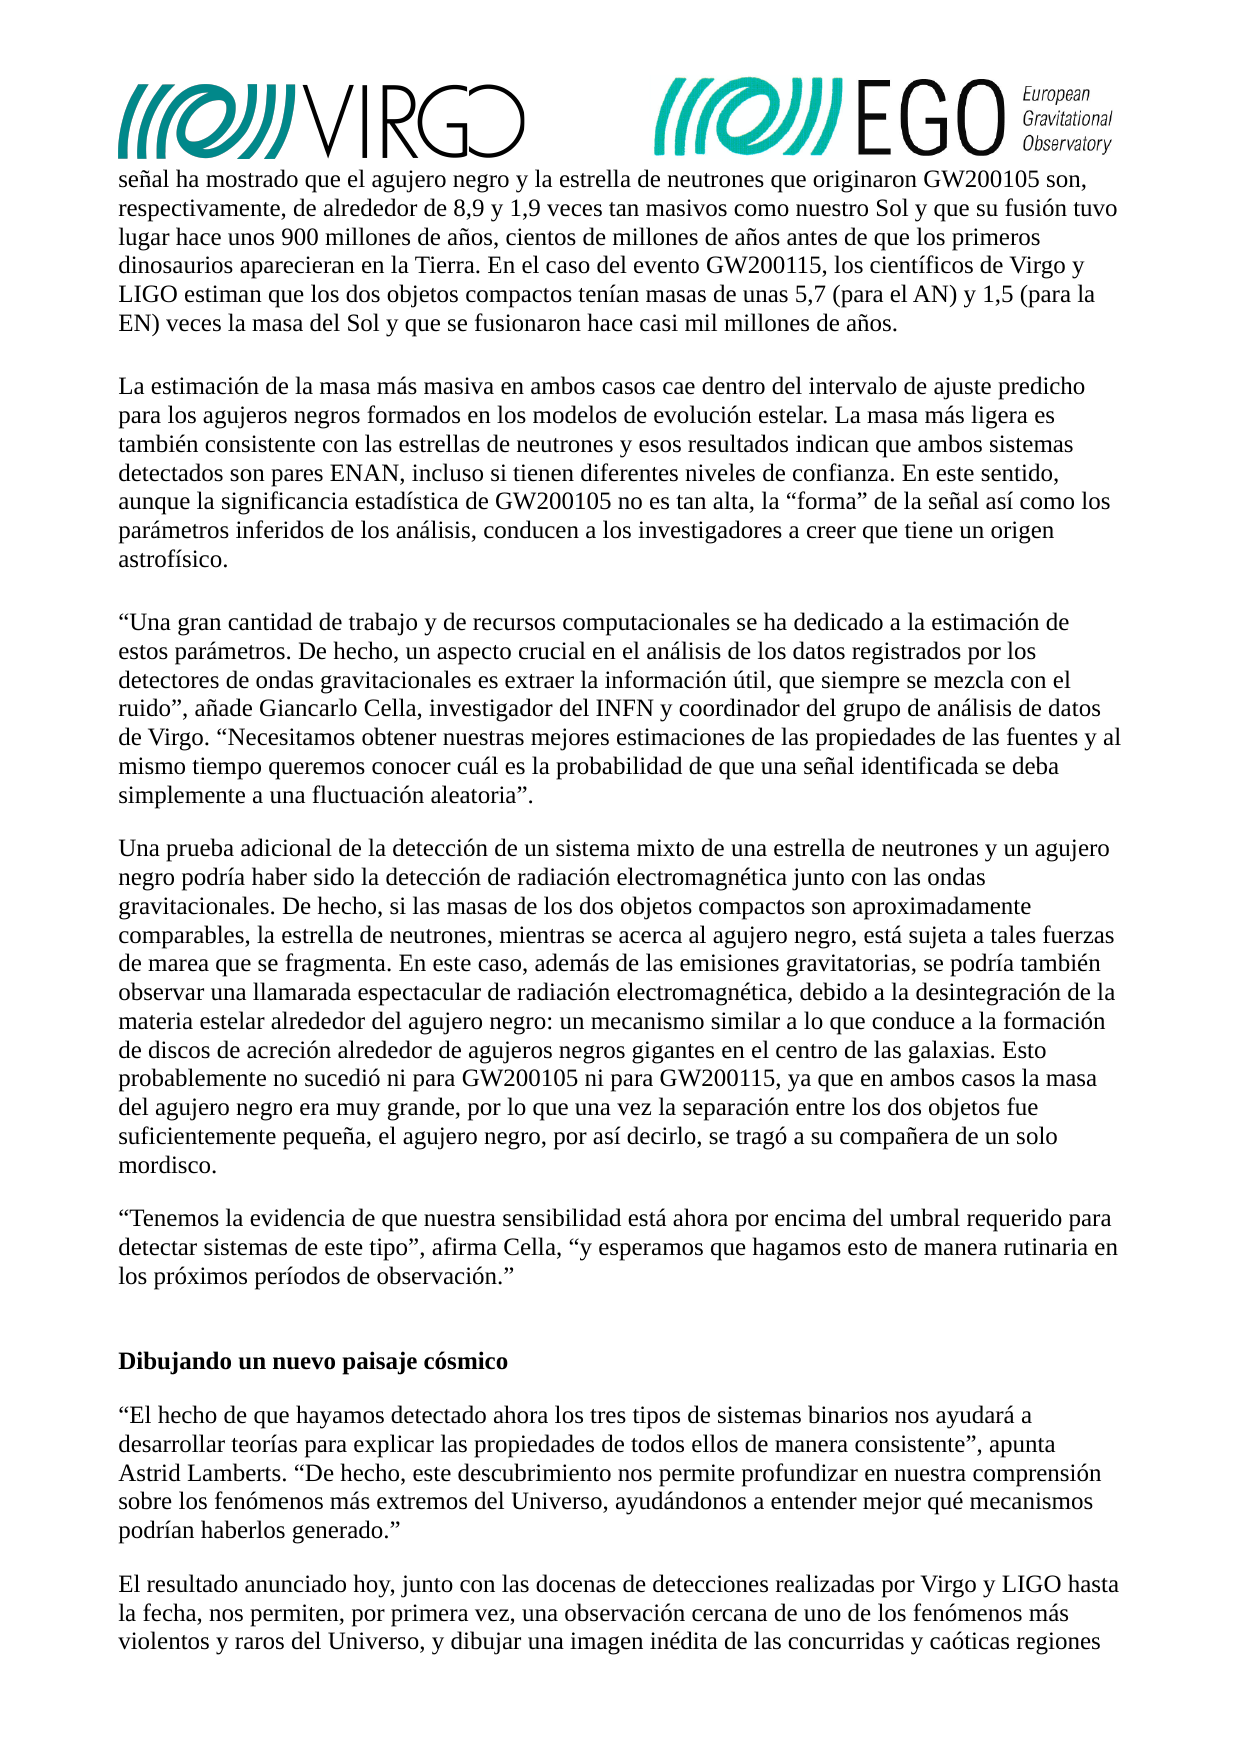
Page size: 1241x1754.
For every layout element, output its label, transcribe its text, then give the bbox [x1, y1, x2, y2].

text “Tenemos la evidencia de que nuestra sensibilidad está ahora por encima del umbral requerido para detectar sistemas de este tipo”, afirma Cella, “y esperamos que hagamos esto de manera rutinaria en los próximos períodos de observación.” [118, 1203, 1122, 1290]
picture [649, 75, 1118, 159]
text “Una gran cantidad de trabajo y de recursos computacionales se ha dedicado a la estimación de estos parámetros. De hecho, un aspecto crucial en el análisis de los datos registrados por los detectores de ondas gravitacionales es extraer la información útil, que siempre se mezcla con el ruido”, añade Giancarlo Cella, investigador del INFN y coordinador del grupo de análisis de datos de Virgo. “Necesitamos obtener nuestras mejores estimaciones de las propiedades de las fuentes y al mismo tiempo queremos conocer cuál es la probabilidad de que una señal identificada se deba simplemente a una fluctuación aleatoria”. [118, 607, 1122, 808]
text El resultado anunciado hoy, junto con las docenas de detecciones realizadas por Virgo y LIGO hasta la fecha, nos permiten, por primera vez, una observación cercana de uno de los fenómenos más violentos y raros del Universo, y dibujar una imagen inédita de las concurridas y caóticas regiones [118, 1569, 1122, 1655]
text Una prueba adicional de la detección de un sistema mixto de una estrella de neutrones y un agujero negro podría haber sido la detección de radiación electromagnética junto con las ondas gravitacionales. De hecho, si las masas de los dos objetos compactos son aproximadamente comparables, la estrella de neutrones, mientras se acerca al agujero negro, está sujeta a tales fuerzas de marea que se fragmenta. En este caso, además de las emisiones gravitatorias, se podría también observar una llamarada espectacular de radiación electromagnética, debido a la desintegración de la materia estelar alrededor del agujero negro: un mecanismo similar a lo que conduce a la formación de discos de acreción alrededor de agujeros negros gigantes en el centro de las galaxias. Esto probablemente no sucedió ni para GW200105 ni para GW200115, ya que en ambos casos la masa del agujero negro era muy grande, por lo que una vez la separación entre los dos objetos fue suficientemente pequeña, el agujero negro, por así decirlo, se tragó a su compañera de un solo mordisco. [118, 833, 1122, 1178]
picture [118, 84, 525, 159]
text La estimación de la masa más masiva en ambos casos cae dentro del intervalo de ajuste predicho para los agujeros negros formados en los modelos de evolución estelar. La masa más ligera es también consistente con las estrellas de neutrones y esos resultados indican que ambos sistemas detectados son pares ENAN, incluso si tienen diferentes niveles de confianza. En este sentido, aunque la significancia estadística de GW200105 no es tan alta, la “forma” de la señal así como los parámetros inferidos de los análisis, conducen a los investigadores a creer que tiene un origen astrofísico. [118, 371, 1122, 573]
text señal ha mostrado que el agujero negro y la estrella de neutrones que originaron GW200105 son, respectivamente, de alrededor de 8,9 y 1,9 veces tan masivos como nuestro Sol y que su fusión tuvo lugar hace unos 900 millones de años, cientos de millones de años antes de que los primeros dinosaurios aparecieran en la Tierra. En el caso del evento GW200115, los científicos de Virgo y LIGO estiman que los dos objetos compactos tenían masas de unas 5,7 (para el AN) y 1,5 (para la EN) veces la masa del Sol y que se fusionaron hace casi mil millones de años. [118, 164, 1122, 337]
text “El hecho de que hayamos detectado ahora los tres tipos de sistemas binarios nos ayudará a desarrollar teorías para explicar las propiedades de todos ellos de manera consistente”, apunta Astrid Lamberts. “De hecho, este descubrimiento nos permite profundizar en nuestra comprensión sobre los fenómenos más extremos del Universo, ayudándonos a entender mejor qué mecanismos podrían haberlos generado.” [118, 1400, 1122, 1544]
text Dibujando un nuevo paisaje cósmico [118, 1346, 1122, 1375]
